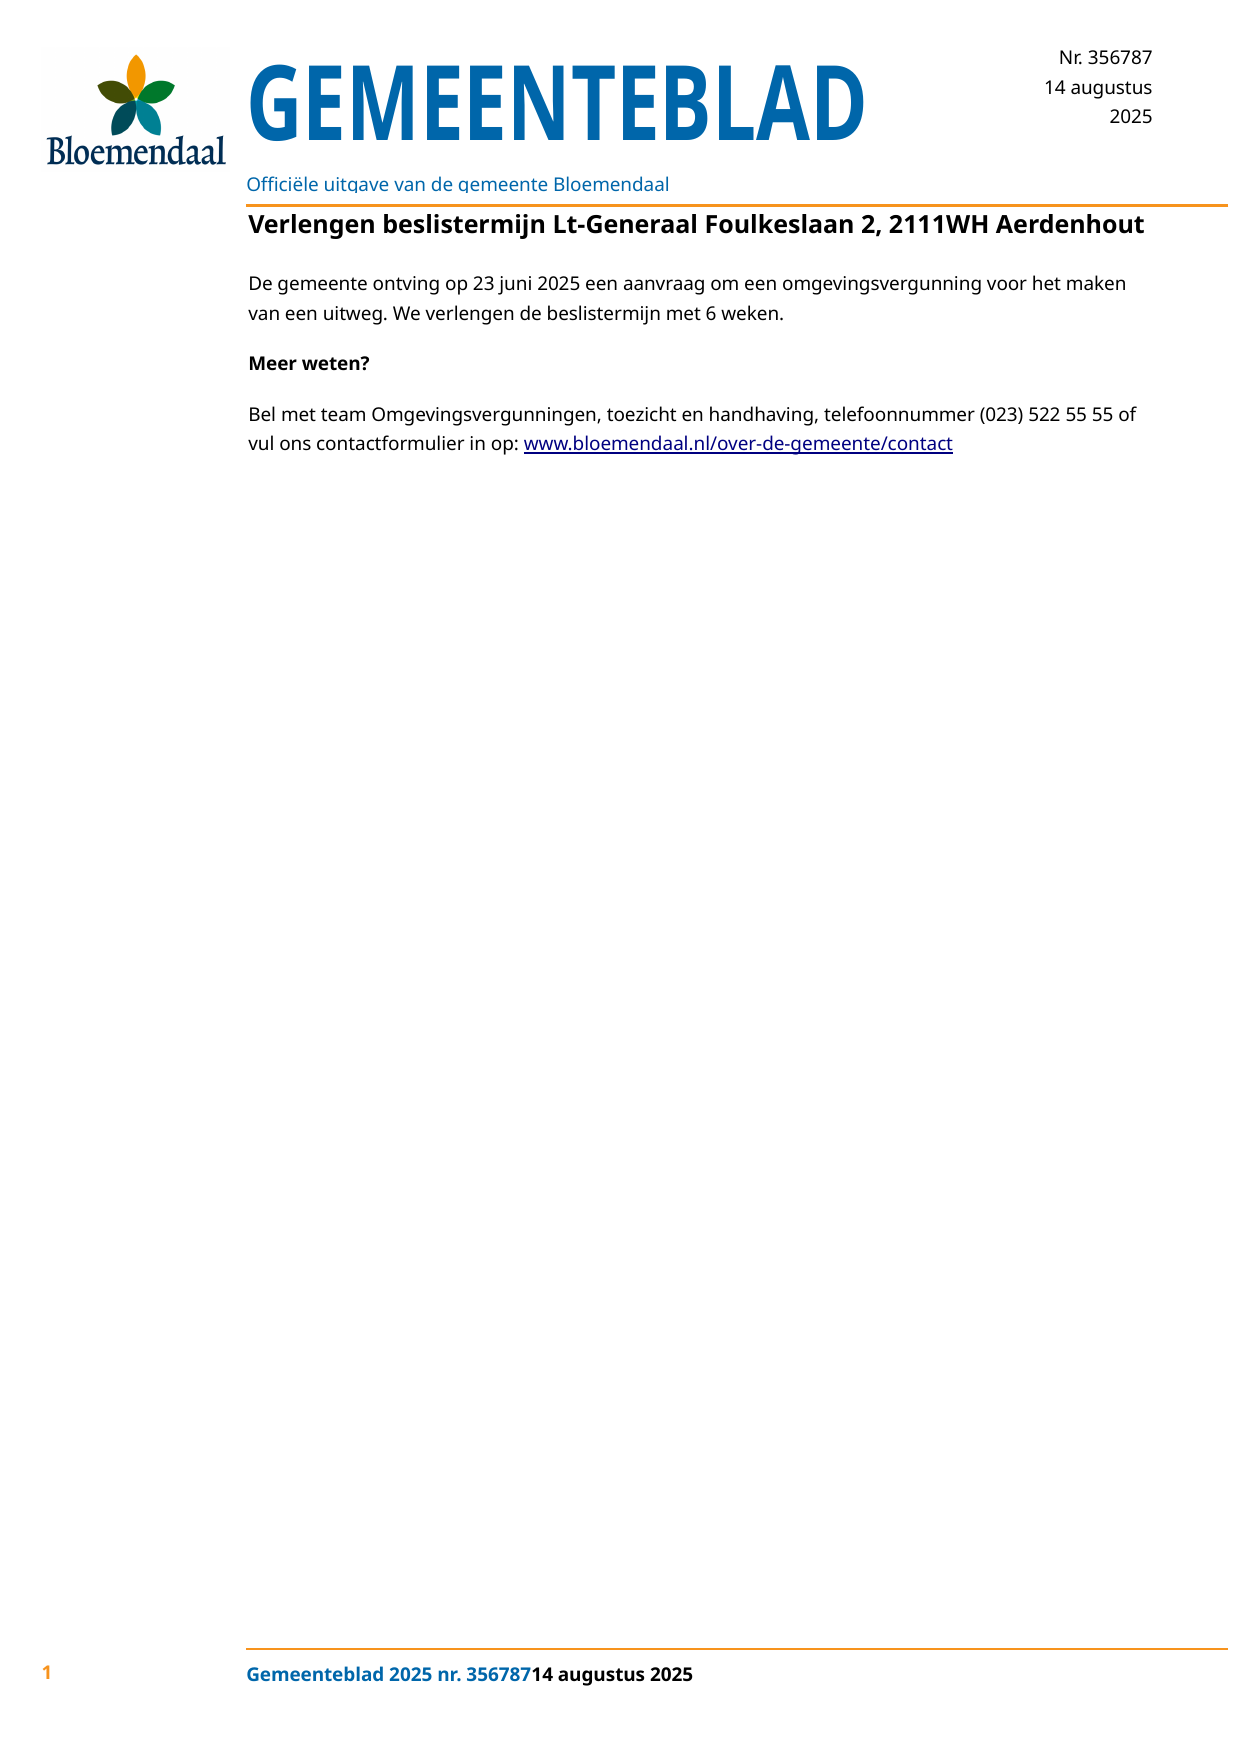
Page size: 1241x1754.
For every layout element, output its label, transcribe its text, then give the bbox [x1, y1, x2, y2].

text Verlengen beslistermijn Lt-Generaal Foulkeslaan 2, 2111WH Aerdenhout [248, 207, 1152, 241]
text Bel met team Omgevingsvergunningen, toezicht en handhaving, telefoonnummer (023) 522 55 55 of vul ons contactformulier in op: www.bloemendaal.nl/over-de-gemeente/contact [248, 401, 1152, 456]
text De gemeente ontving op 23 juni 2025 een aanvraag om een omgevingsvergunning voor het maken van een uitweg. We verlengen de beslistermijn met 6 weken. [248, 270, 1152, 326]
picture [41, 47, 231, 172]
text Meer weten? [248, 350, 1152, 376]
